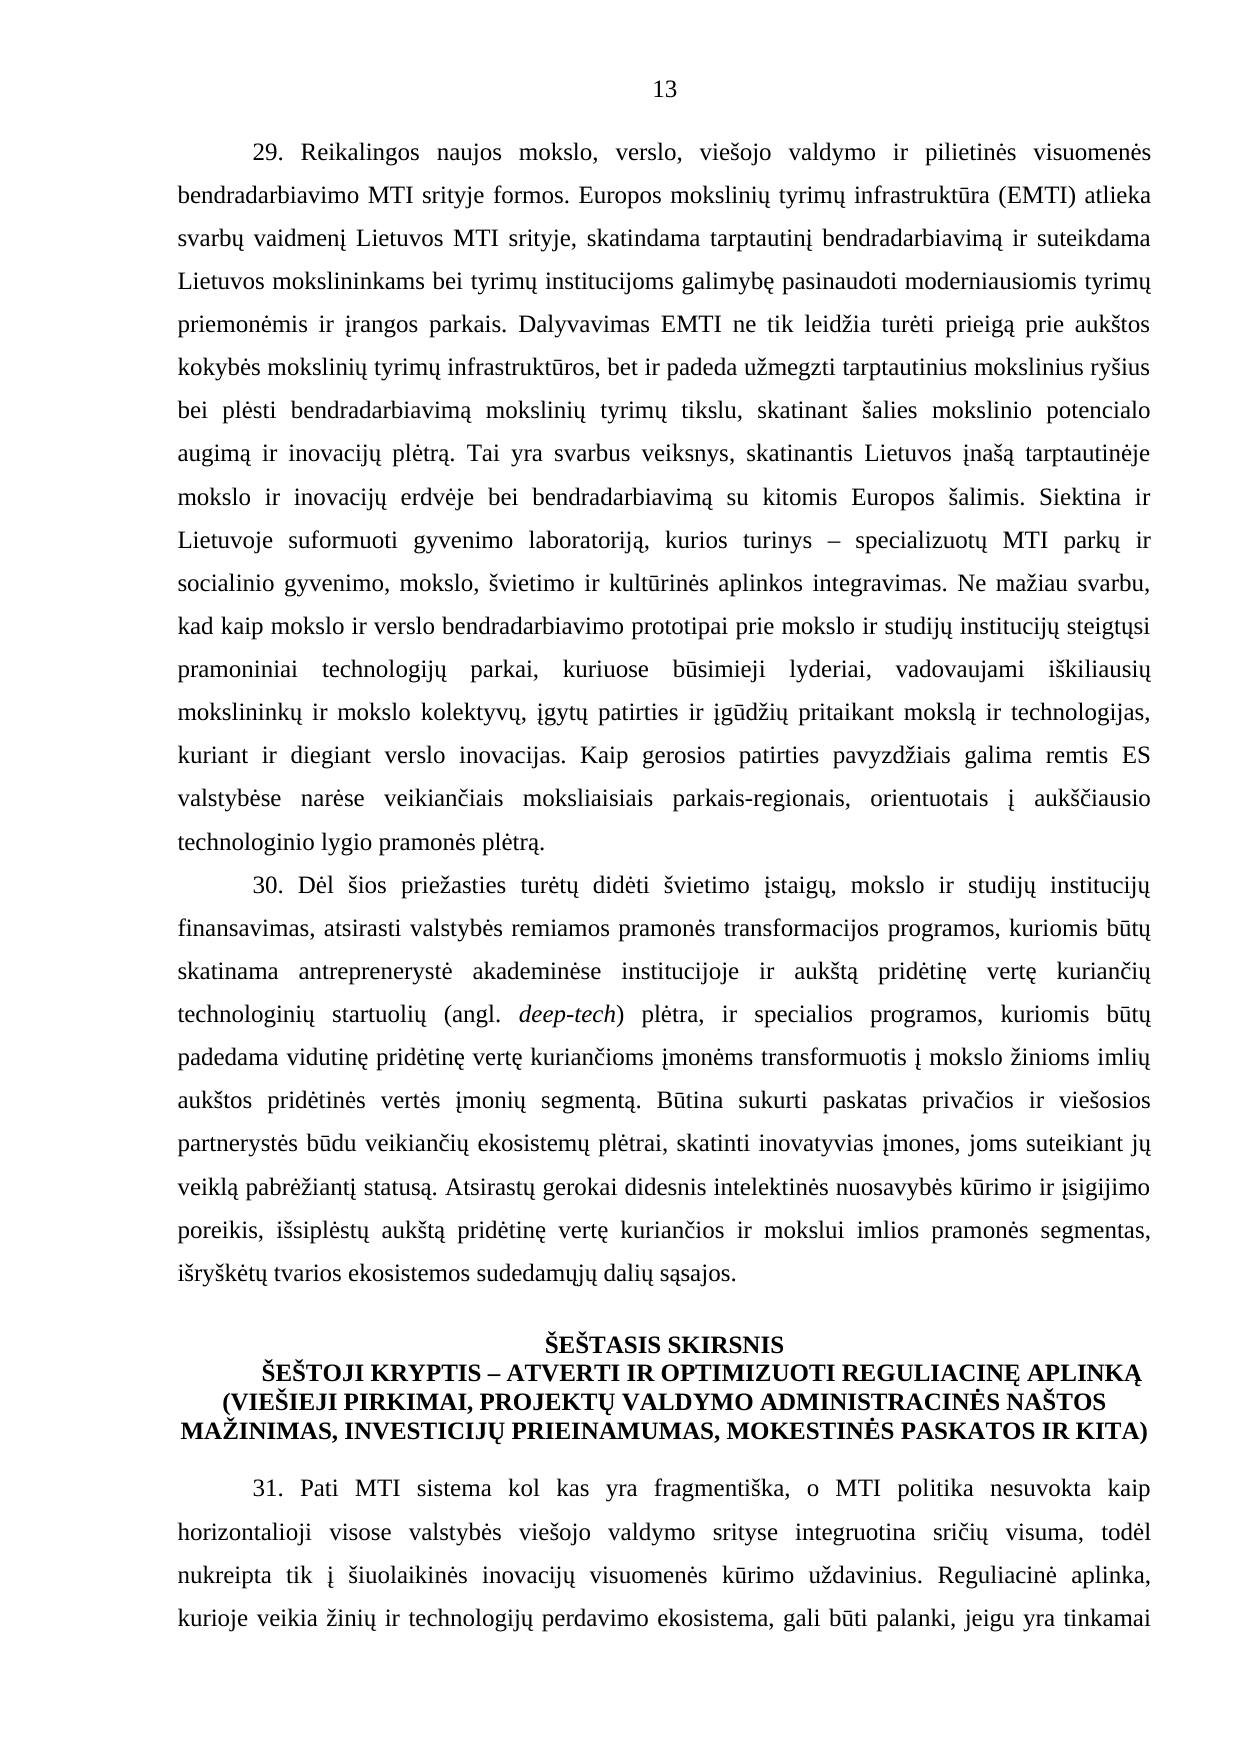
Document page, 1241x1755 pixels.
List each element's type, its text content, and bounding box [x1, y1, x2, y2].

list 31. Pati MTI sistema kol kas yra fragmentiška, o MTI politika nesuvokta kaip horizontalioji visose valstybės viešojo valdymo srityse integruotina sričių visuma, todėl nukreipta tik į šiuolaikinės inovacijų visuomenės kūrimo uždavinius. Reguliacinė aplinka, kurioje veikia žinių ir technologijų perdavimo ekosistema, gali būti palanki, jeigu yra tinkamai [177, 1473, 1152, 1632]
list ŠEŠTASIS SKIRSNIS [177, 1330, 1152, 1358]
list ŠEŠTOJI KRYPTIS – ATVERTI IR OPTIMIZUOTI REGULIACINĘ APLINKĄ (VIEŠIEJI PIRKIMAI, PROJEKTŲ VALDYMO ADMINISTRACINĖS NAŠTOS MAŽINIMAS, INVESTICIJŲ PRIEINAMUMAS, MOKESTINĖS PASKATOS IR KITA) [177, 1358, 1152, 1445]
text 29. Reikalingos naujos mokslo, verslo, viešojo valdymo ir pilietinės visuomenės bendradarbiavimo MTI srityje formos. Europos mokslinių tyrimų infrastruktūra (EMTI) atlieka svarbų vaidmenį Lietuvos MTI srityje, skatindama tarptautinį bendradarbiavimą ir suteikdama Lietuvos mokslininkams bei tyrimų institucijoms galimybę pasinaudoti moderniausiomis tyrimų priemonėmis ir įrangos parkais. Dalyvavimas EMTI ne tik leidžia turėti prieigą prie aukštos kokybės mokslinių tyrimų infrastruktūros, bet ir padeda užmegzti tarptautinius mokslinius ryšius bei plėsti bendradarbiavimą mokslinių tyrimų tikslu, skatinant šalies mokslinio potencialo augimą ir inovacijų plėtrą. Tai yra svarbus veiksnys, skatinantis Lietuvos įnašą tarptautinėje mokslo ir inovacijų erdvėje bei bendradarbiavimą su kitomis Europos šalimis. Siektina ir Lietuvoje suformuoti gyvenimo laboratoriją, kurios turinys – specializuotų MTI parkų ir socialinio gyvenimo, mokslo, švietimo ir kultūrinės aplinkos integravimas. Ne mažiau svarbu, kad kaip mokslo ir verslo bendradarbiavimo prototipai prie mokslo ir studijų institucijų steigtųsi pramoniniai technologijų parkai, kuriuose būsimieji lyderiai, vadovaujami iškiliausių mokslininkų ir mokslo kolektyvų, įgytų patirties ir įgūdžių pritaikant mokslą ir technologijas, kuriant ir diegiant verslo inovacijas. Kaip gerosios patirties pavyzdžiais galima remtis ES valstybėse narėse veikiančiais moksliaisiais parkais-regionais, orientuotais į aukščiausio technologinio lygio pramonės plėtrą. [177, 137, 1152, 855]
text 30. Dėl šios priežasties turėtų didėti švietimo įstaigų, mokslo ir studijų institucijų finansavimas, atsirasti valstybės remiamos pramonės transformacijos programos, kuriomis būtų skatinama antreprenerystė akademinėse institucijoje ir aukštą pridėtinę vertę kuriančių technologinių startuolių (angl. deep-tech) plėtra, ir specialios programos, kuriomis būtų padedama vidutinę pridėtinę vertę kuriančioms įmonėms transformuotis į mokslo žinioms imlių aukštos pridėtinės vertės įmonių segmentą. Būtina sukurti paskatas privačios ir viešosios partnerystės būdu veikiančių ekosistemų plėtrai, skatinti inovatyvias įmones, joms suteikiant jų veiklą pabrėžiantį statusą. Atsirastų gerokai didesnis intelektinės nuosavybės kūrimo ir įsigijimo poreikis, išsiplėstų aukštą pridėtinę vertę kuriančios ir mokslui imlios pramonės segmentas, išryškėtų tvarios ekosistemos sudedamųjų dalių sąsajos. [177, 870, 1152, 1287]
